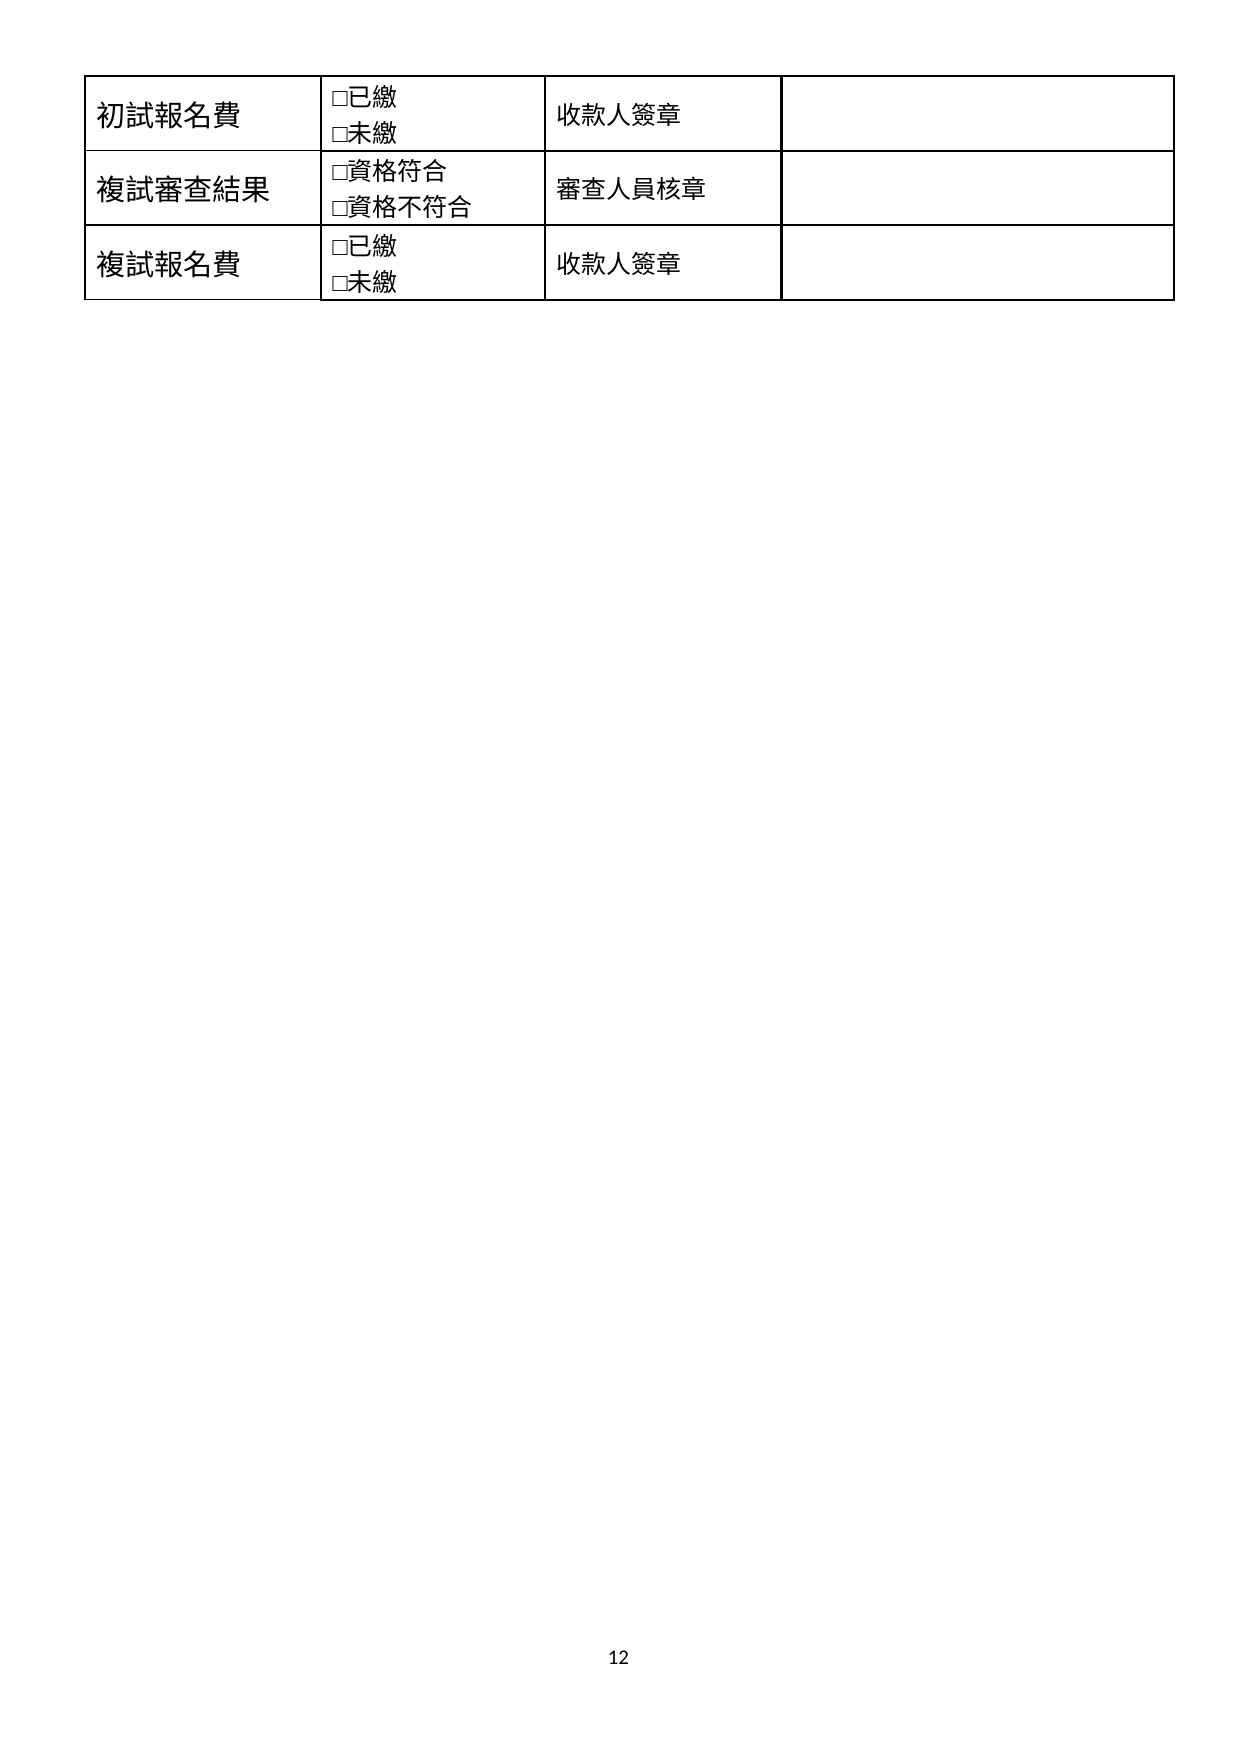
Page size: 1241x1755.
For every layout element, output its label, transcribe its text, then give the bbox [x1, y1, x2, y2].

table_cell 複試審查結果 [86, 151, 320, 224]
table_cell □已繳 □未繳 [322, 77, 544, 149]
table_cell 收款人簽章 [546, 226, 780, 299]
table_cell □資格符合 □資格不符合 [322, 152, 544, 224]
table_cell 複試報名費 [86, 226, 320, 299]
text ­ [84, 471, 1152, 505]
table_cell [783, 226, 1173, 299]
table_cell □已繳 □未繳 [322, 226, 544, 299]
table_cell 收款人簽章 [546, 77, 780, 149]
table_cell [783, 152, 1173, 224]
table_cell 審查人員核章 [546, 152, 780, 224]
table_cell 初試報名費 [86, 77, 320, 149]
table_cell [783, 77, 1173, 149]
